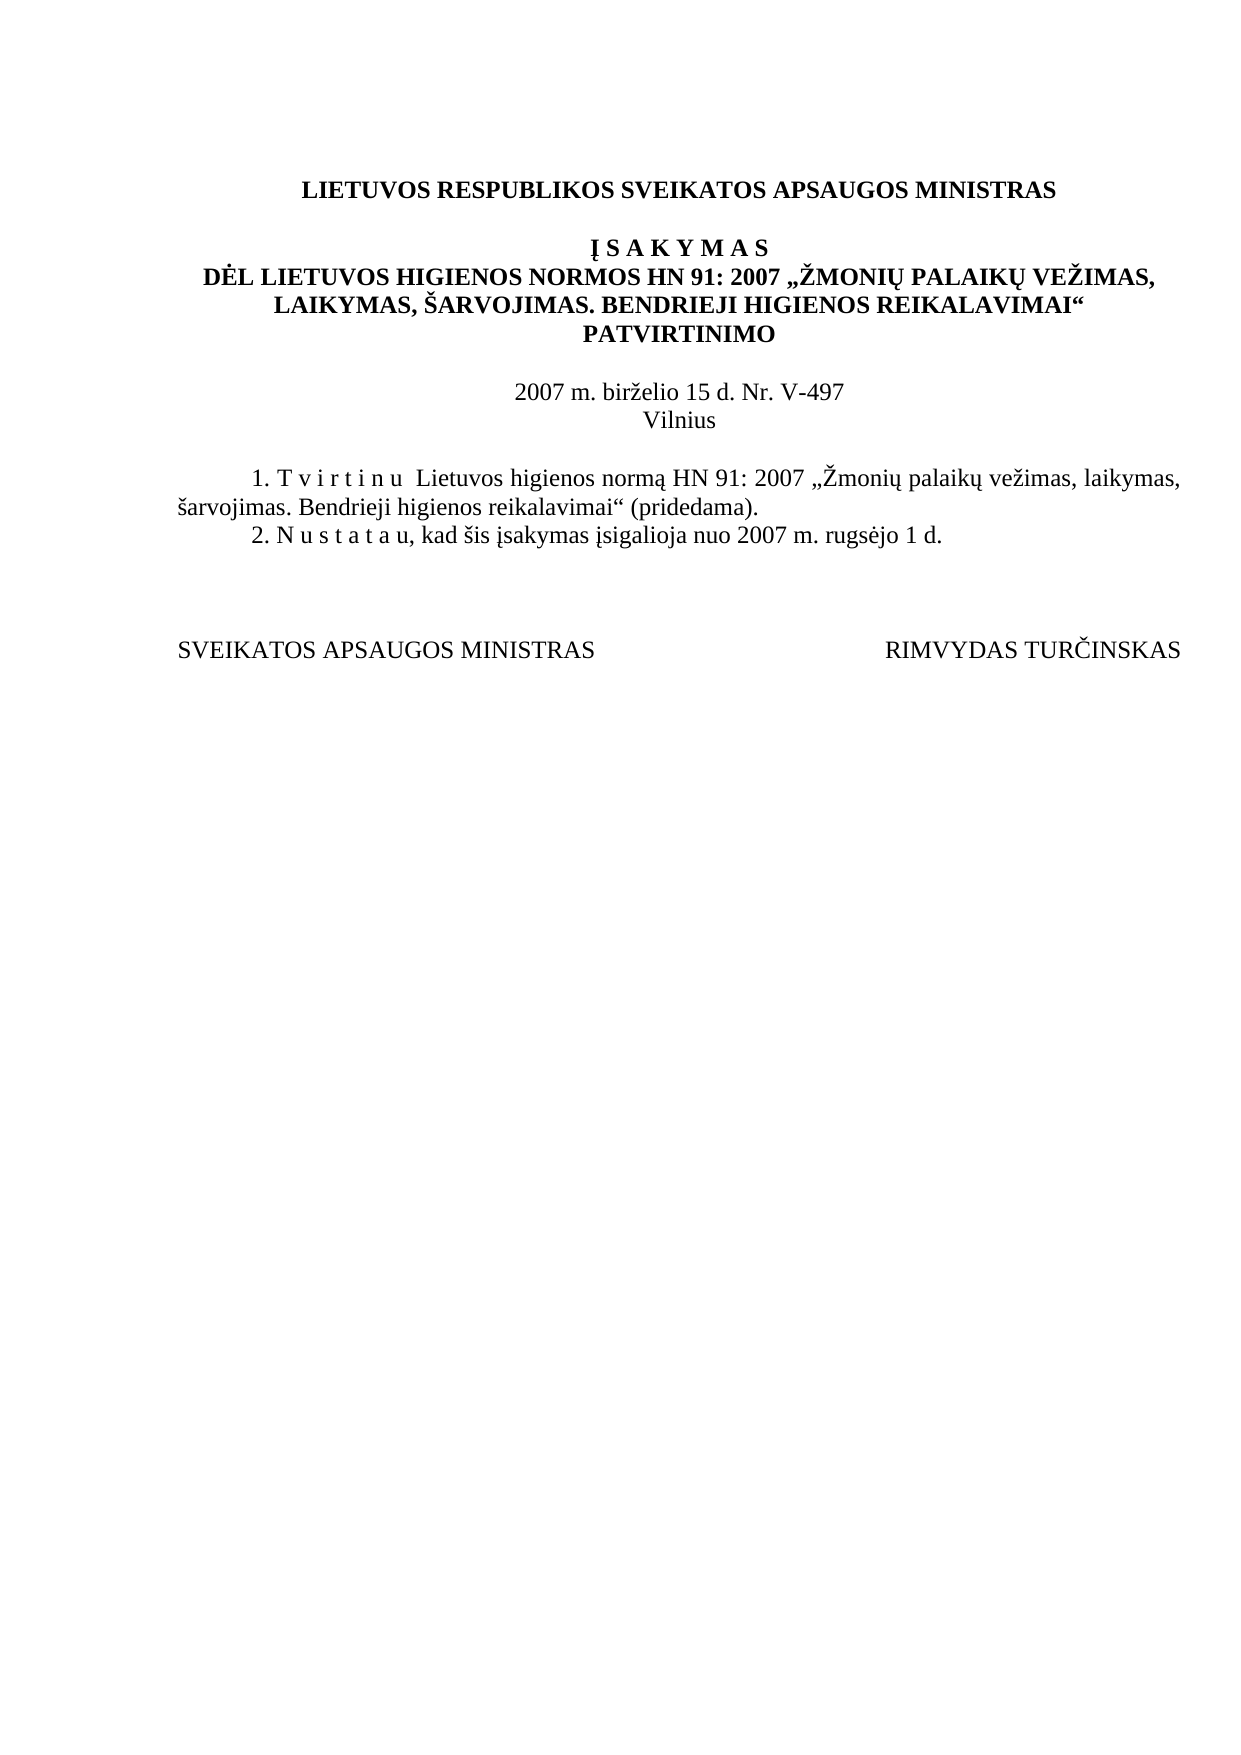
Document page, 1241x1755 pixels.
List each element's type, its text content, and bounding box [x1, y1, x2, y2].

text DĖL LIETUVOS HIGIENOS NORMOS HN 91: 2007 „ŽMONIŲ PALAIKŲ VEŽIMAS, LAIKYMAS, ŠARVOJIMAS. BENDRIEJI HIGIENOS REIKALAVIMAI“ PATVIRTINIMO [177, 262, 1181, 348]
text Į S A K Y M A S [177, 233, 1181, 262]
text 1. Tvirtinu Lietuvos higienos normą HN 91: 2007 „Žmonių palaikų vežimas, laikymas, šarvojimas. Bendrieji higienos reikalavimai“ (pridedama). [177, 463, 1181, 521]
text 2. Nustatau, kad šis įsakymas įsigalioja nuo 2007 m. rugsėjo 1 d. [177, 521, 1181, 549]
text Vilnius [177, 406, 1181, 434]
text SVEIKATOS APSAUGOS MINISTRAS RIMVYDAS TURČINSKAS [177, 636, 1181, 664]
text LIETUVOS RESPUBLIKOS SVEIKATOS APSAUGOS MINISTRAS [177, 176, 1181, 204]
text 2007 m. birželio 15 d. Nr. V-497 [177, 377, 1181, 406]
